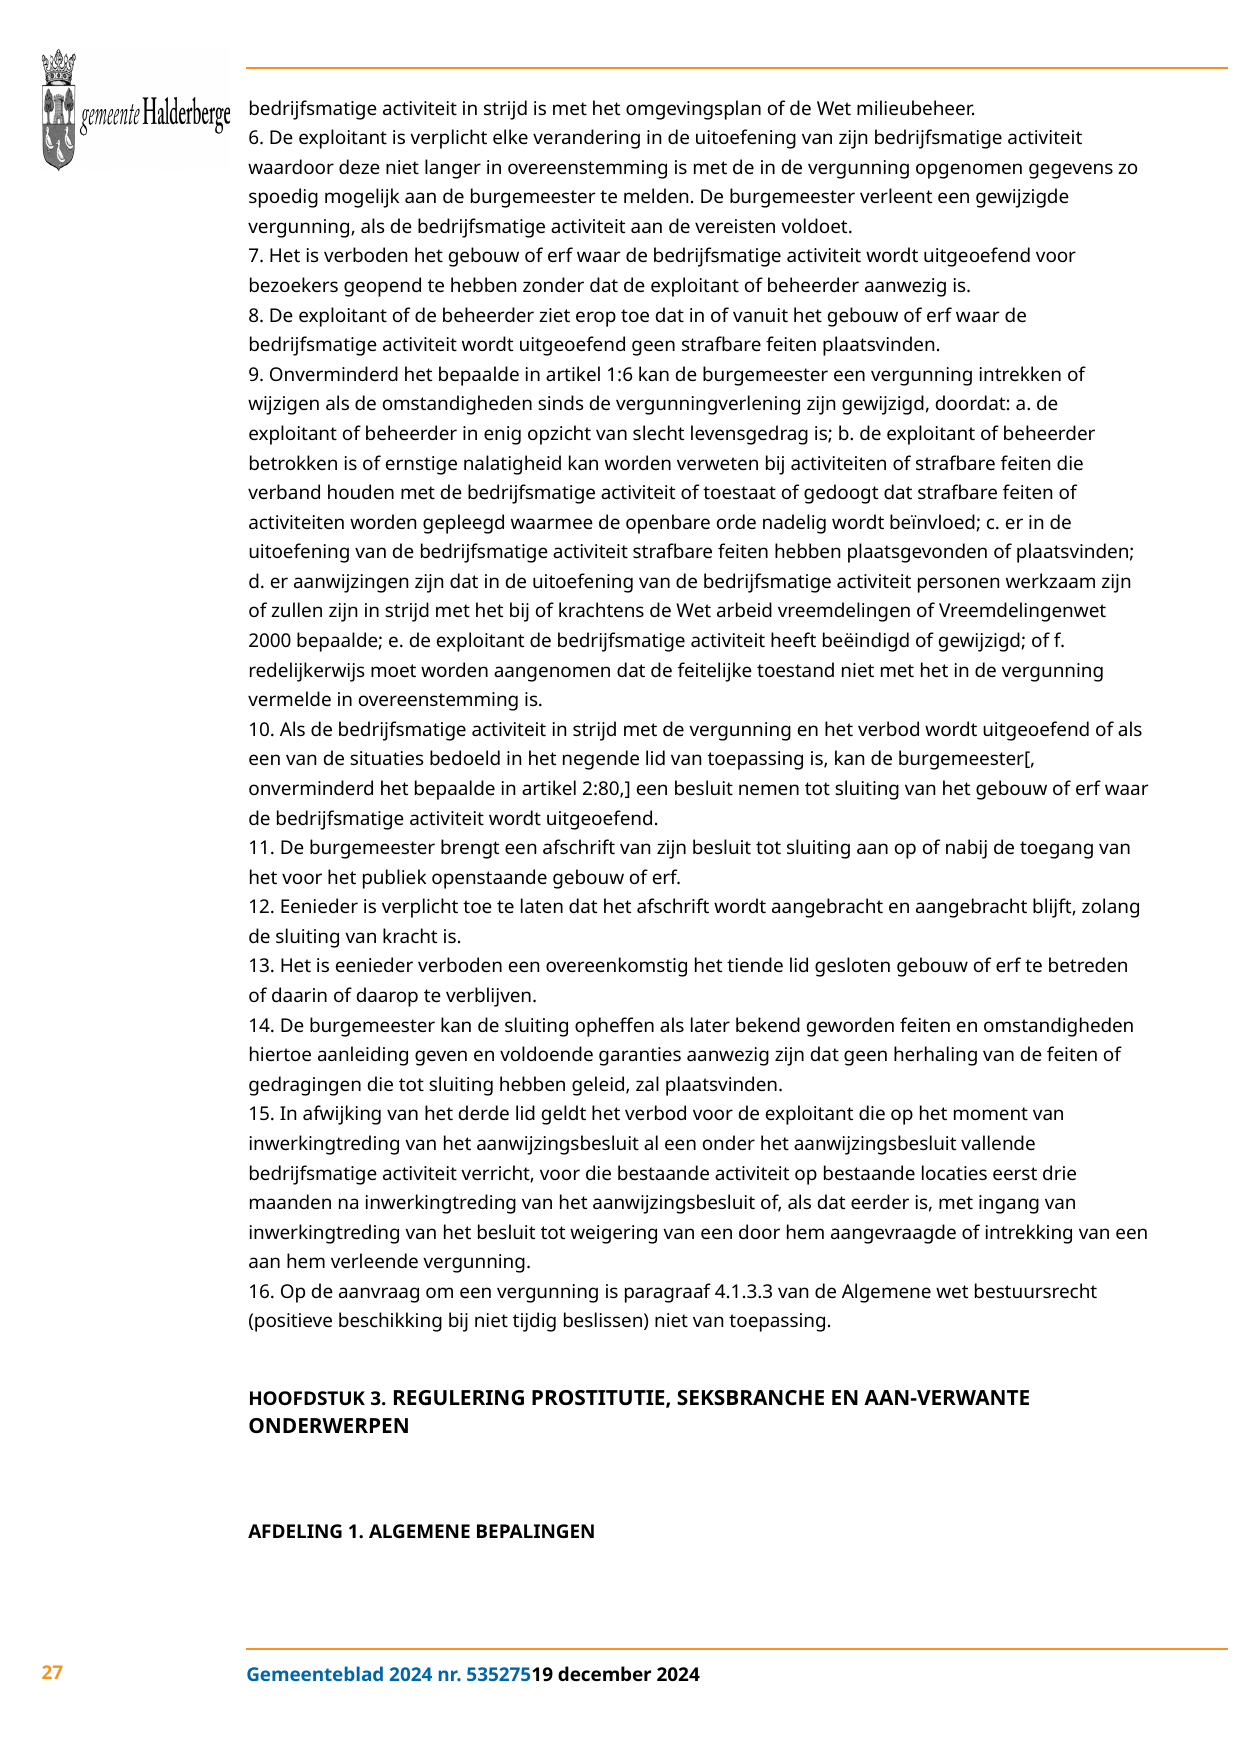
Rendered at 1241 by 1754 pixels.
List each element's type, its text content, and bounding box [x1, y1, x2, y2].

text 16. Op de aanvraag om een vergunning is paragraaf 4.1.3.3 van de Algemene wet bestuursrecht (positieve beschikking bij niet tijdig beslissen) niet van toepassing. [248, 1278, 1152, 1333]
text 8. De exploitant of de beheerder ziet erop toe dat in of vanuit het gebouw of erf waar de bedrijfsmatige activiteit wordt uitgeoefend geen strafbare feiten plaatsvinden. [248, 302, 1152, 357]
text 11. De burgemeester brengt een afschrift van zijn besluit tot sluiting aan op of nabij de toegang van het voor het publiek openstaande gebouw of erf. [248, 834, 1152, 890]
text 12. Eenieder is verplicht toe te laten dat het afschrift wordt aangebracht en aangebracht blijft, zolang de sluiting van kracht is. [248, 893, 1152, 949]
picture [41, 47, 231, 172]
text 14. De burgemeester kan de sluiting opheffen als later bekend geworden feiten en omstandigheden hiertoe aanleiding geven en voldoende garanties aanwezig zijn dat geen herhaling van de feiten of gedragingen die tot sluiting hebben geleid, zal plaatsvinden. [248, 1012, 1152, 1097]
text bedrijfsmatige activiteit in strijd is met het omgevingsplan of de Wet milieubeheer. [248, 95, 1152, 121]
text 10. Als de bedrijfsmatige activiteit in strijd met de vergunning en het verbod wordt uitgeoefend of als een van de situaties bedoeld in het negende lid van toepassing is, kan de burgemeester[, onverminderd het bepaalde in artikel 2:80,] een besluit nemen tot sluiting van het gebouw of erf waar de bedrijfsmatige activiteit wordt uitgeoefend. [248, 716, 1152, 831]
text 15. In afwijking van het derde lid geldt het verbod voor de exploitant die op het moment van inwerkingtreding van het aanwijzingsbesluit al een onder het aanwijzingsbesluit vallende bedrijfsmatige activiteit verricht, voor die bestaande activiteit op bestaande locaties eerst drie maanden na inwerkingtreding van het aanwijzingsbesluit of, als dat eerder is, met ingang van inwerkingtreding van het besluit tot weigering van een door hem aangevraagde of intrekking van een aan hem verleende vergunning. [248, 1101, 1152, 1274]
text 13. Het is eenieder verboden een overeenkomstig het tiende lid gesloten gebouw of erf te betreden of daarin of daarop te verblijven. [248, 953, 1152, 1008]
text 9. Onverminderd het bepaalde in artikel 1:6 kan de burgemeester een vergunning intrekken of wijzigen als de omstandigheden sinds de vergunningverlening zijn gewijzigd, doordat: a. de exploitant of beheerder in enig opzicht van slecht levensgedrag is; b. de exploitant of beheerder betrokken is of ernstige nalatigheid kan worden verweten bij activiteiten of strafbare feiten die verband houden met de bedrijfsmatige activiteit of toestaat of gedoogt dat strafbare feiten of activiteiten worden gepleegd waarmee de openbare orde nadelig wordt beïnvloed; c. er in de uitoefening van de bedrijfsmatige activiteit strafbare feiten hebben plaatsgevonden of plaatsvinden; d. er aanwijzingen zijn dat in de uitoefening van de bedrijfsmatige activiteit personen werkzaam zijn of zullen zijn in strijd met het bij of krachtens de Wet arbeid vreemdelingen of Vreemdelingenwet 2000 bepaalde; e. de exploitant de bedrijfsmatige activiteit heeft beëindigd of gewijzigd; of f. redelijkerwijs moet worden aangenomen dat de feitelijke toestand niet met het in de vergunning vermelde in overeenstemming is. [248, 361, 1152, 712]
text 7. Het is verboden het gebouw of erf waar de bedrijfsmatige activiteit wordt uitgeoefend voor bezoekers geopend te hebben zonder dat de exploitant of beheerder aanwezig is. [248, 243, 1152, 298]
text AFDELING 1. ALGEMENE BEPALINGEN [248, 1519, 1152, 1544]
text HOOFDSTUK 3. REGULERING PROSTITUTIE, SEKSBRANCHE EN AAN-VERWANTE ONDERWERPEN [248, 1383, 1152, 1440]
text 6. De exploitant is verplicht elke verandering in de uitoefening van zijn bedrijfsmatige activiteit waardoor deze niet langer in overeenstemming is met de in de vergunning opgenomen gegevens zo spoedig mogelijk aan de burgemeester te melden. De burgemeester verleent een gewijzigde vergunning, als de bedrijfsmatige activiteit aan de vereisten voldoet. [248, 124, 1152, 239]
